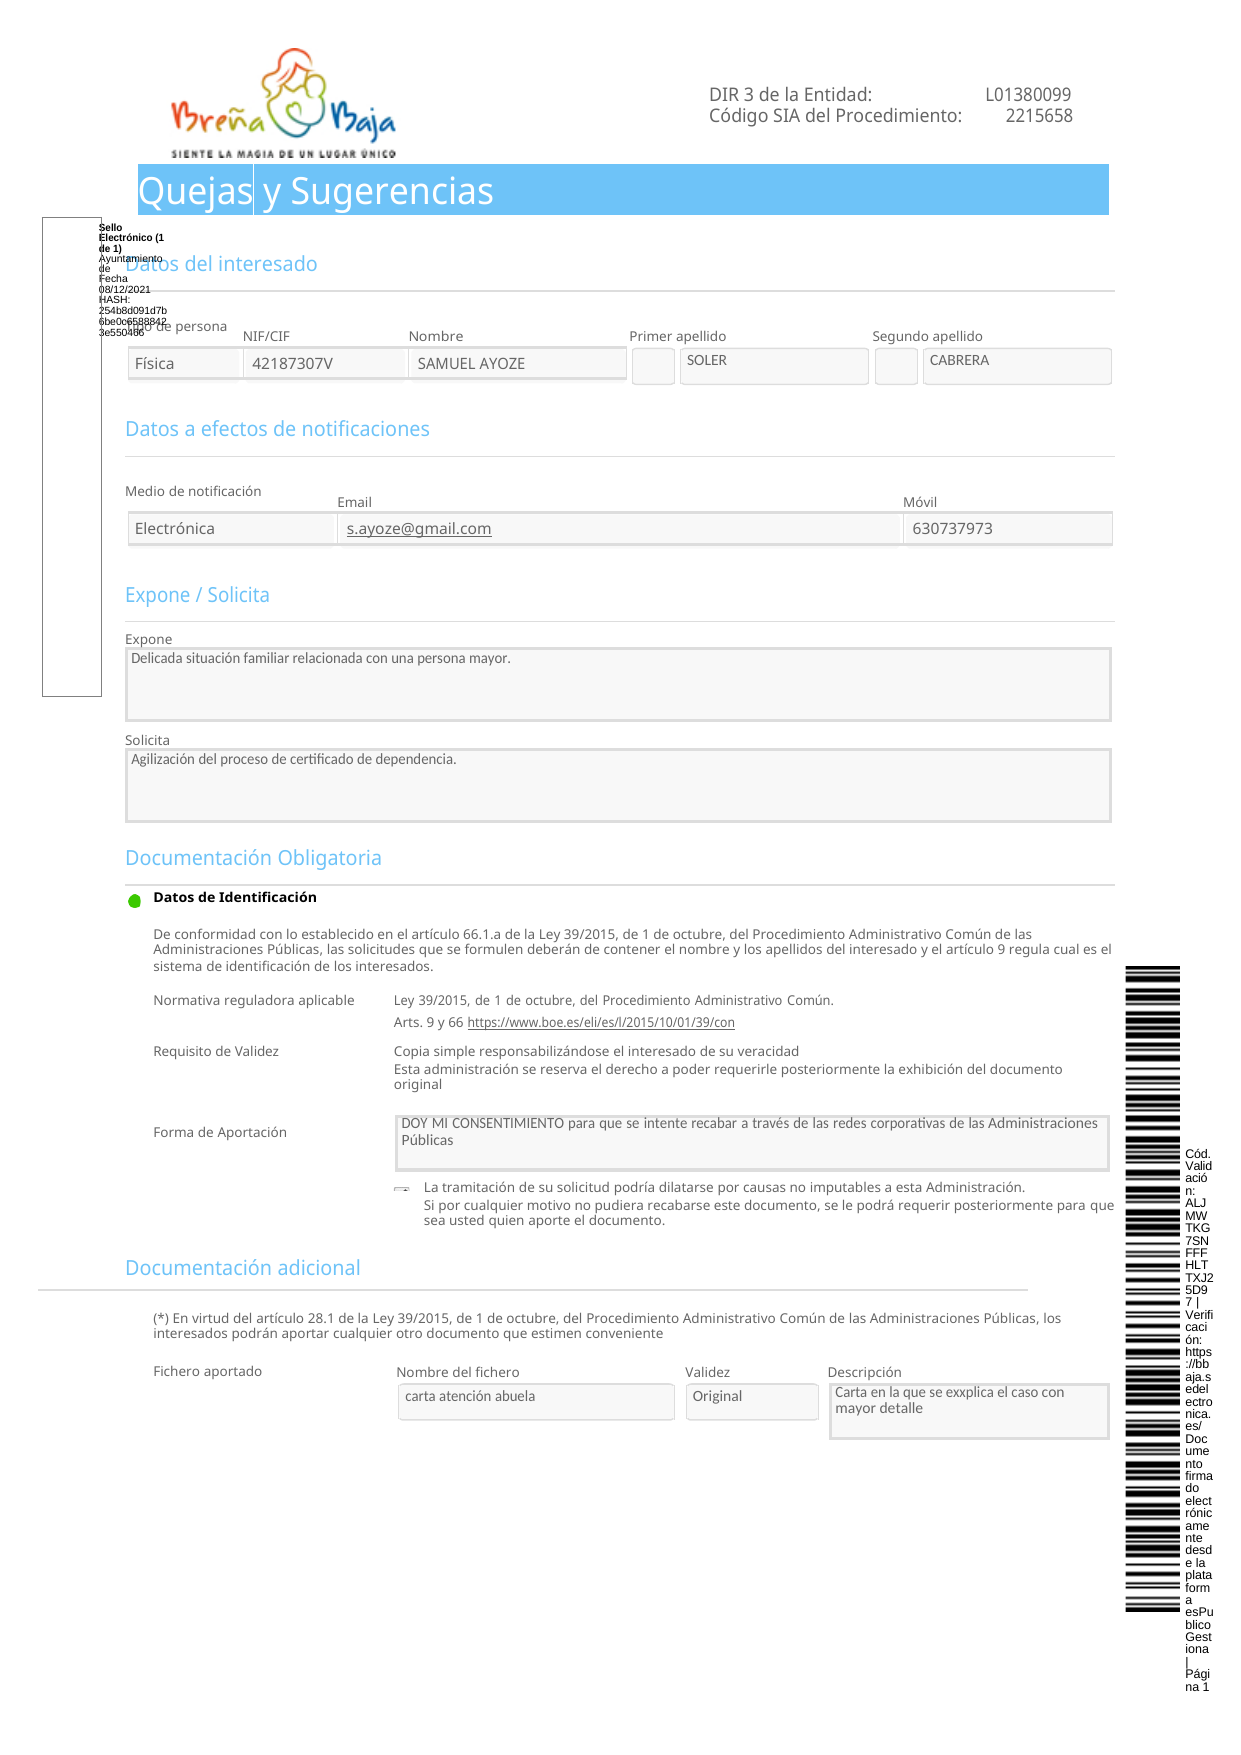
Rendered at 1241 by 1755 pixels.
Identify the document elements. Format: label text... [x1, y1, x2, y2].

text [43, 218, 101, 696]
text Cód. Validación: ALJMWTKG7SNFFFHLTTXJ25D97 | Verificación: https://bbaja.sedelectronica.es/ Documento firmado electrónicamente desde la plataforma esPublico Gestiona | Página 1 de 2 [1185, 1148, 1214, 1693]
text Solicita [125, 731, 1193, 749]
text Quejas y Sugerencias [137, 164, 1193, 215]
subtitle Datos a efectos de notificaciones [125, 414, 1193, 443]
text Medio de notificación [125, 482, 266, 500]
text (*) En virtud del artículo 28.1 de la Ley 39/2015, de 1 de octubre, del Procedimiento Administrativo Común de las Administraciones Públicas, los interesados podrán aportar cualquier otro documento que estimen conveniente [153, 1310, 1112, 1343]
text Fichero aportado [153, 1362, 270, 1380]
text Nombre del fichero [396, 1363, 528, 1382]
text Esta administración se reserva el derecho a poder requerirle posteriormente la exhibición del documento original [394, 1061, 1087, 1094]
text Expone [125, 630, 1193, 648]
text Validez [568, 1363, 730, 1382]
text Tipo de persona [125, 317, 231, 335]
text Arts. 9 y 66 https://www.boe.es/eli/es/l/2015/10/01/39/con [394, 1013, 766, 1031]
text Forma de Aportación [153, 1123, 395, 1141]
text Descripción [827, 1363, 1125, 1382]
subtitle Datos de Identificación [153, 888, 1193, 907]
text Normativa reguladora aplicable Ley 39/2015, de 1 de octubre, del Procedimiento Administrativo Común. [153, 991, 1125, 1009]
text Email [337, 493, 377, 511]
subtitle Datos del interesado [125, 249, 1193, 278]
text Primer apellido [629, 327, 733, 346]
text La tramitación de su solicitud podría dilatarse por causas no imputables a esta Administración. [424, 1177, 1125, 1197]
text Requisito de Validez Copia simple responsabilizándose el interesado de su veracidad [153, 1041, 1125, 1061]
table_header Física [238, 349, 243, 377]
subtitle Documentación adicional [125, 1253, 409, 1281]
text Nombre [408, 327, 467, 346]
text Móvil [903, 493, 1193, 511]
subtitle Documentación Obligatoria [125, 843, 1193, 872]
text De conformidad con lo establecido en el artículo 66.1.a de la Ley 39/2015, de 1 de octubre, del Procedimiento Administrativo Común de las Administraciones Públicas, las solicitudes que se formulen deberán de contener el nombre y los apellidos del interesado y el artículo 9 regula cual es el sistema de identificación de los interesados. [153, 926, 1112, 975]
text NIF/CIF [243, 327, 294, 346]
text Si por cualquier motivo no pudiera recabarse este documento, se le podrá requerir posteriormente para que sea usted quien aporte el documento. [424, 1197, 1125, 1229]
text Segundo apellido [872, 327, 1193, 346]
subtitle Expone / Solicita [125, 580, 1193, 608]
text DIR 3 de la Entidad: L01380099 Código SIA del Procedimiento: 2215658 [709, 84, 1081, 128]
